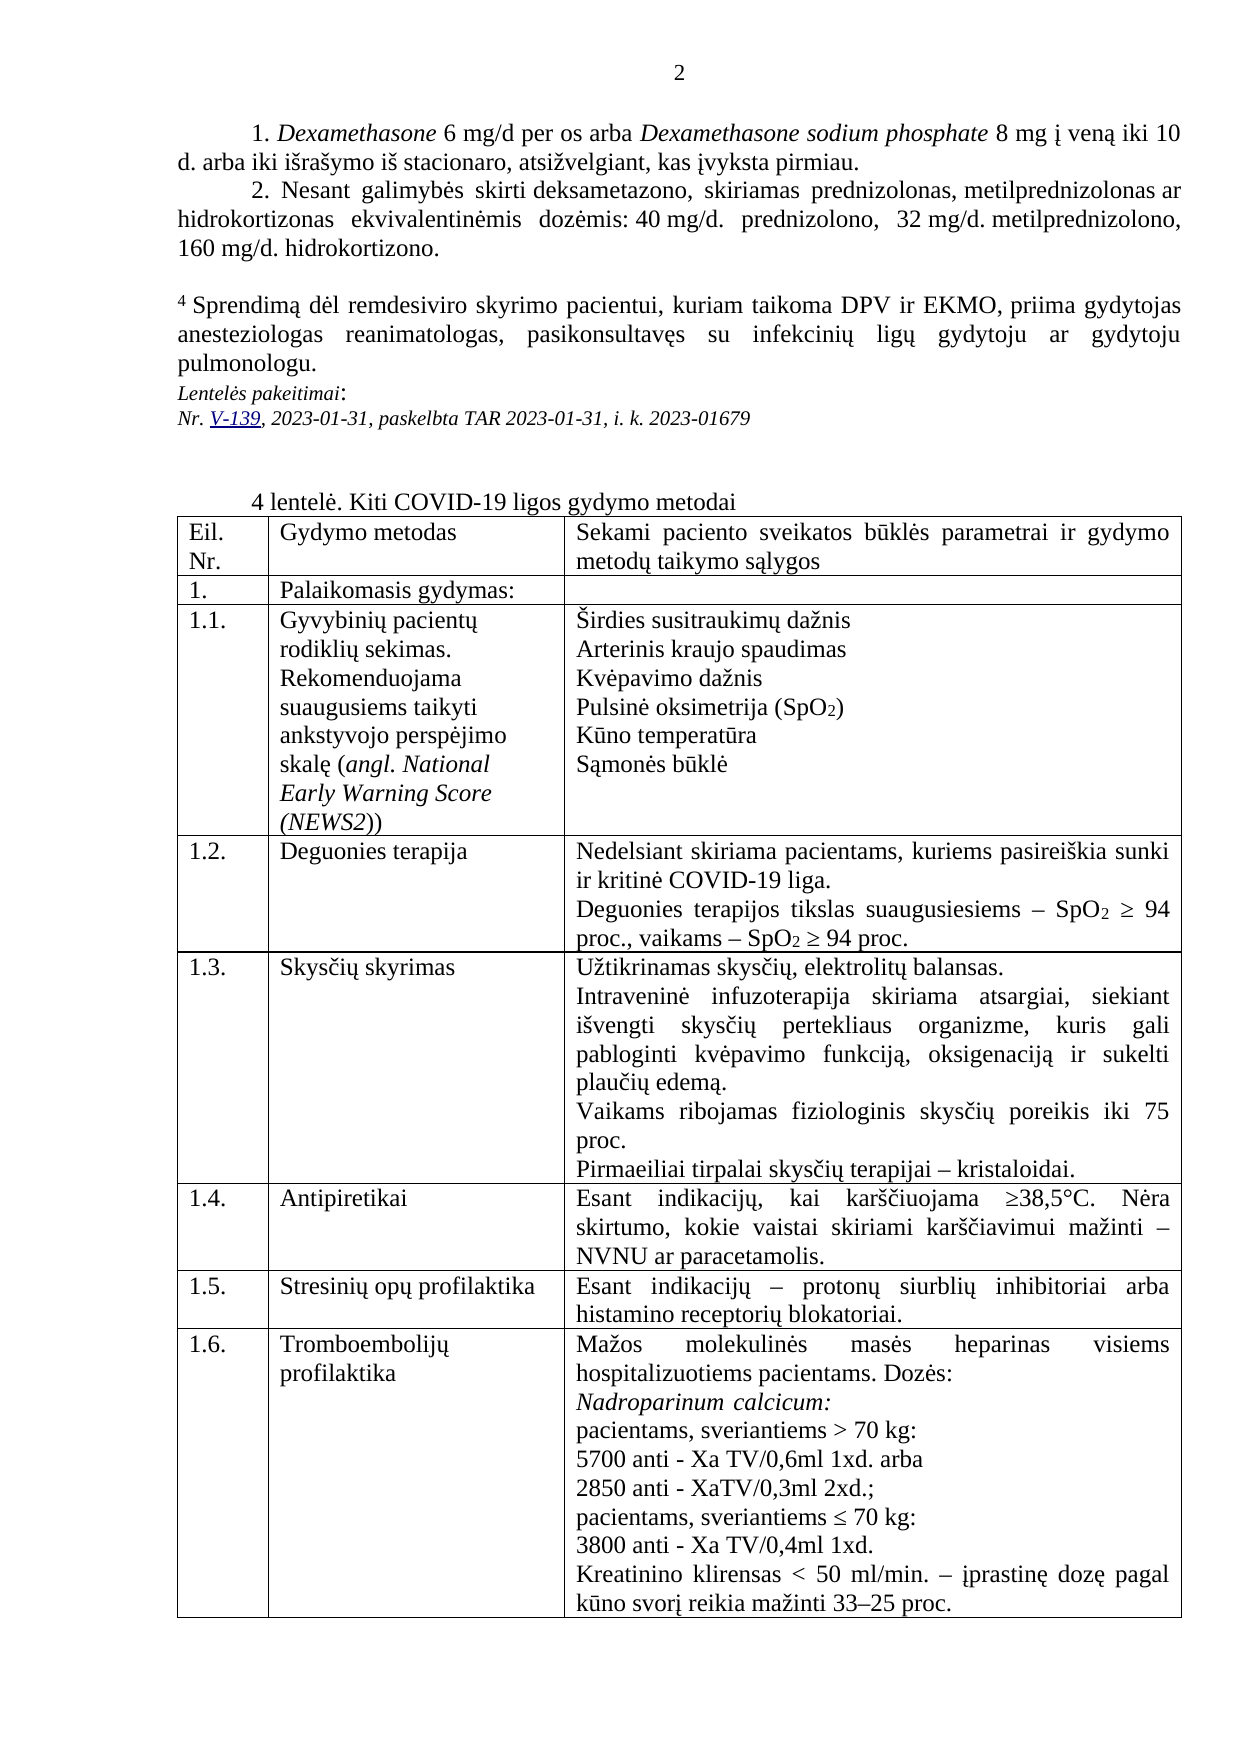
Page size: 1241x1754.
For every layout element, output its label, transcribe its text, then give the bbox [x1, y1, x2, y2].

table_cell Nedelsiant skiriama pacientams, kuriems pasireiškia sunki ir kritinė COVID-19 liga. Deguonies terapijos tikslas suaugusiesiems – SpO2 ≥ 94 proc., vaikams – SpO2 ≥ 94 proc. [565, 836, 1181, 951]
text 2. Nesant galimybės skirti deksametazono, skiriamas prednizolonas, metilprednizolonas ar hidrokortizonas ekvivalentinėmis dozėmis: 40 mg/d. prednizolono, 32 mg/d. metilprednizolono, 160 mg/d. hidrokortizono. [177, 176, 1181, 262]
table_cell Širdies susitraukimų dažnis Arterinis kraujo spaudimas Kvėpavimo dažnis Pulsinė oksimetrija (SpO2) Kūno temperatūra Sąmonės būklė [565, 605, 1181, 835]
table_cell Stresinių opų profilaktika [269, 1271, 564, 1328]
table_cell Palaikomasis gydymas: [269, 576, 564, 604]
table_cell 1.1. [178, 605, 268, 835]
table_cell Skysčių skyrimas [269, 953, 564, 1182]
table_cell 1.6. [178, 1329, 268, 1617]
table_cell Gyvybinių pacientų rodiklių sekimas. Rekomenduojama suaugusiems taikyti ankstyvojo perspėjimo skalę (angl. National Early Warning Score (NEWS2)) [269, 605, 564, 835]
text 4 lentelė. Kiti COVID-19 ligos gydymo metodai [177, 487, 1181, 516]
table_cell 1. [178, 576, 268, 604]
text 1. Dexamethasone 6 mg/d per os arba Dexamethasone sodium phosphate 8 mg į veną iki 10 d. arba iki išrašymo iš stacionaro, atsižvelgiant, kas įvyksta pirmiau. [177, 118, 1181, 176]
text 4 Sprendimą dėl remdesiviro skyrimo pacientui, kuriam taikoma DPV ir EKMO, priima gydytojas anesteziologas reanimatologas, pasikonsultavęs su infekcinių ligų gydytoju ar gydytoju pulmonologu. [177, 291, 1181, 377]
table_cell 1.2. [178, 836, 268, 951]
table_cell 1.4. [178, 1184, 268, 1270]
table_cell 1.5. [178, 1271, 268, 1328]
table_header Eil. Nr. [178, 517, 268, 574]
table_cell Esant indikacijų – protonų siurblių inhibitoriai arba histamino receptorių blokatoriai. [565, 1271, 1181, 1328]
table_header Sekami paciento sveikatos būklės parametrai ir gydymo metodų taikymo sąlygos [565, 517, 1181, 574]
table_cell Mažos molekulinės masės heparinas visiems hospitalizuotiems pacientams. Dozės: Nadroparinum calcicum: pacientams, sveriantiems > 70 kg: 5700 anti - Xa TV/0,6ml 1xd. arba 2850 anti - XaTV/0,3ml 2xd.; pacientams, sveriantiems ≤ 70 kg: 3800 anti - Xa TV/0,4ml 1xd. Kreatinino klirensas < 50 ml/min. – įprastinę dozę pagal kūno svorį reikia mažinti 33–25 proc. [565, 1329, 1181, 1617]
text Nr. V-139, 2023-01-31, paskelbta TAR 2023-01-31, i. k. 2023-01679 [177, 406, 1181, 430]
text Lentelės pakeitimai: [177, 377, 1181, 406]
table_header Gydymo metodas [269, 517, 564, 574]
table_cell Antipiretikai [269, 1184, 564, 1270]
table_cell Deguonies terapija [269, 836, 564, 951]
table_cell Esant indikacijų, kai karščiuojama ≥38,5°C. Nėra skirtumo, kokie vaistai skiriami karščiavimui mažinti – NVNU ar paracetamolis. [565, 1184, 1181, 1270]
table_cell Užtikrinamas skysčių, elektrolitų balansas. Intraveninė infuzoterapija skiriama atsargiai, siekiant išvengti skysčių pertekliaus organizme, kuris gali pabloginti kvėpavimo funkciją, oksigenaciją ir sukelti plaučių edemą. Vaikams ribojamas fiziologinis skysčių poreikis iki 75 proc. Pirmaeiliai tirpalai skysčių terapijai – kristaloidai. [565, 953, 1181, 1182]
table_cell Tromboembolijų profilaktika [269, 1329, 564, 1617]
table_cell 1.3. [178, 953, 268, 1182]
table_cell [565, 576, 1181, 604]
